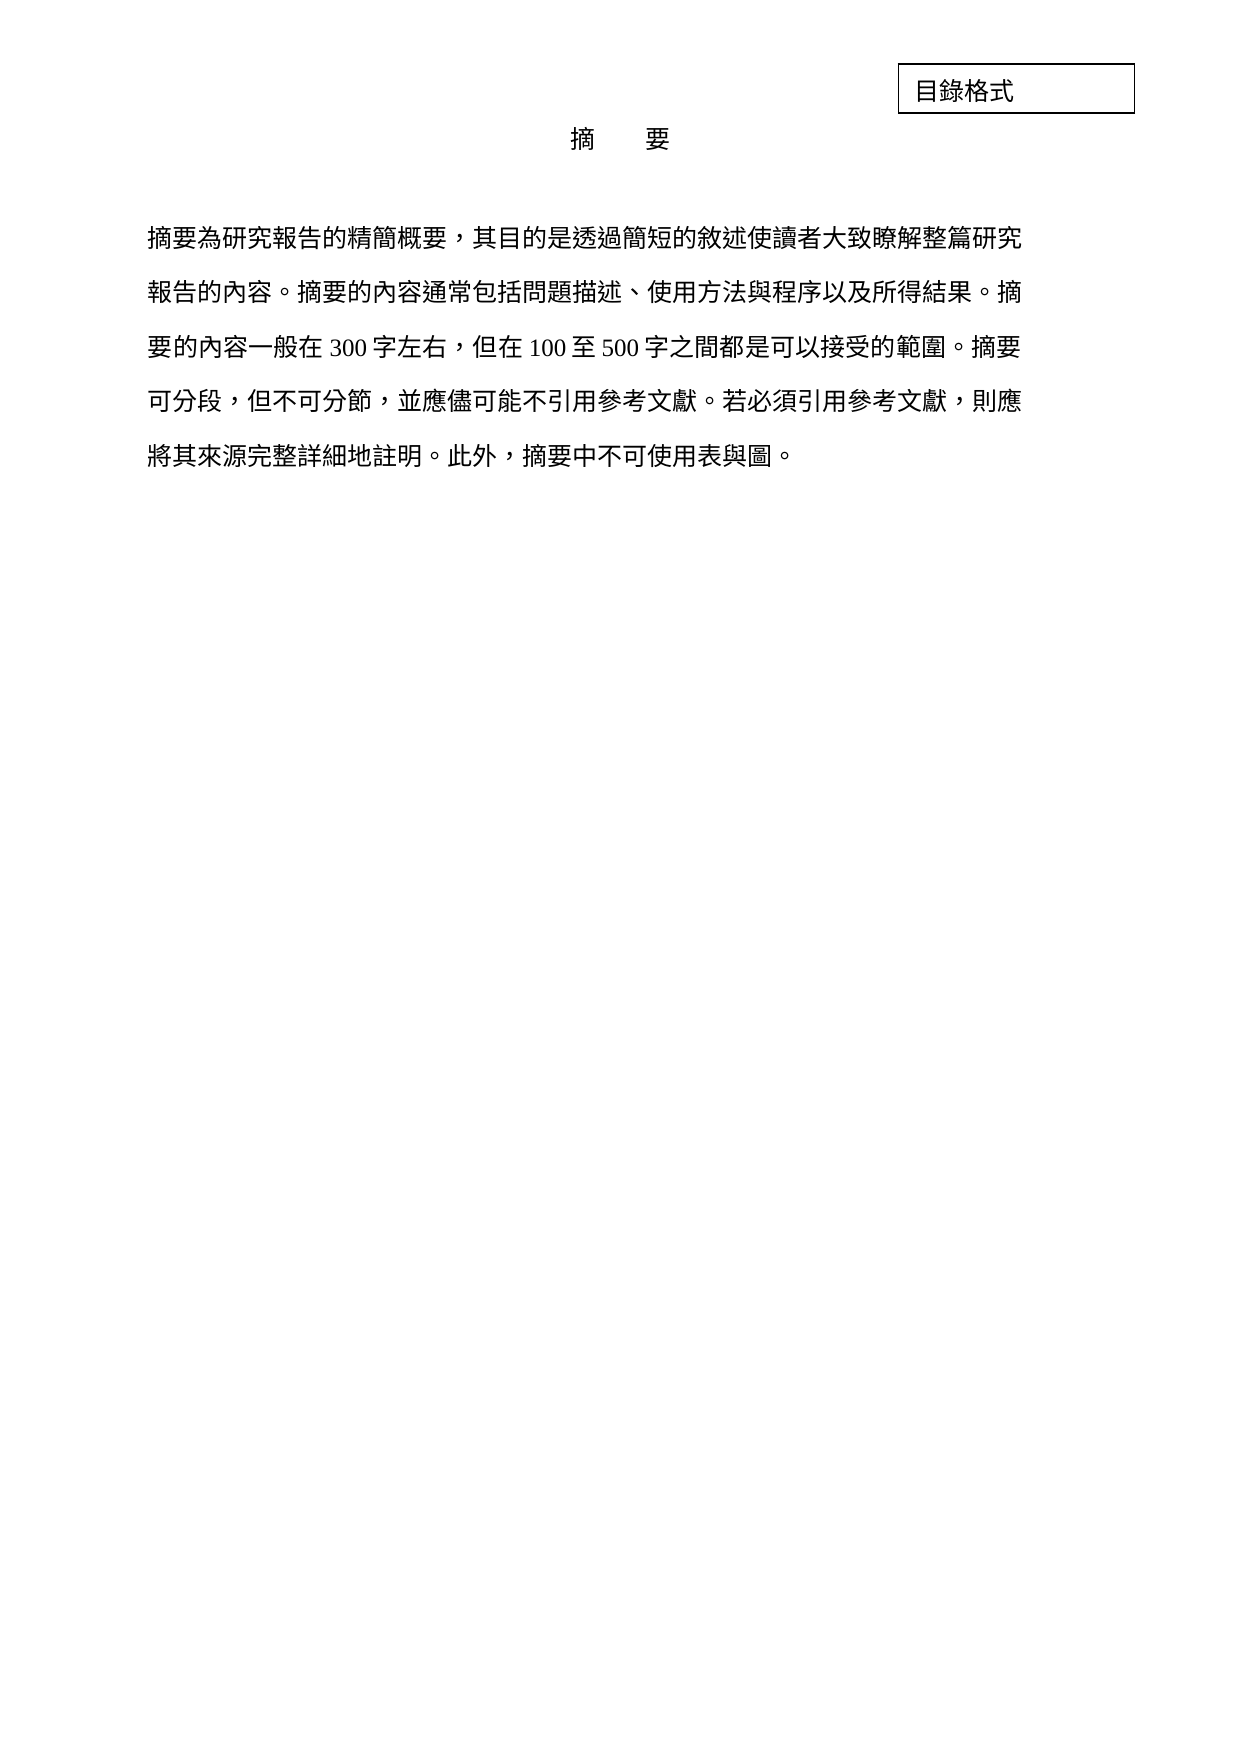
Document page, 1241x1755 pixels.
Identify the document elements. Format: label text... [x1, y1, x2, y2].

text [899, 65, 1134, 112]
text 目錄格式 [914, 72, 1119, 105]
text 摘 要 [148, 120, 1093, 156]
text 摘要為研究報告的精簡概要，其目的是透過簡短的敘述使讀者大致瞭解整篇研究報告的內容。摘要的內容通常包括問題描述、使用方法與程序以及所得結果。摘要的內容一般在300字左右，但在100至500字之間都是可以接受的範圍。摘要可分段，但不可分節，並應儘可能不引用參考文獻。若必須引用參考文獻，則應將其來源完整詳細地註明。此外，摘要中不可使用表與圖。 [148, 218, 1023, 472]
